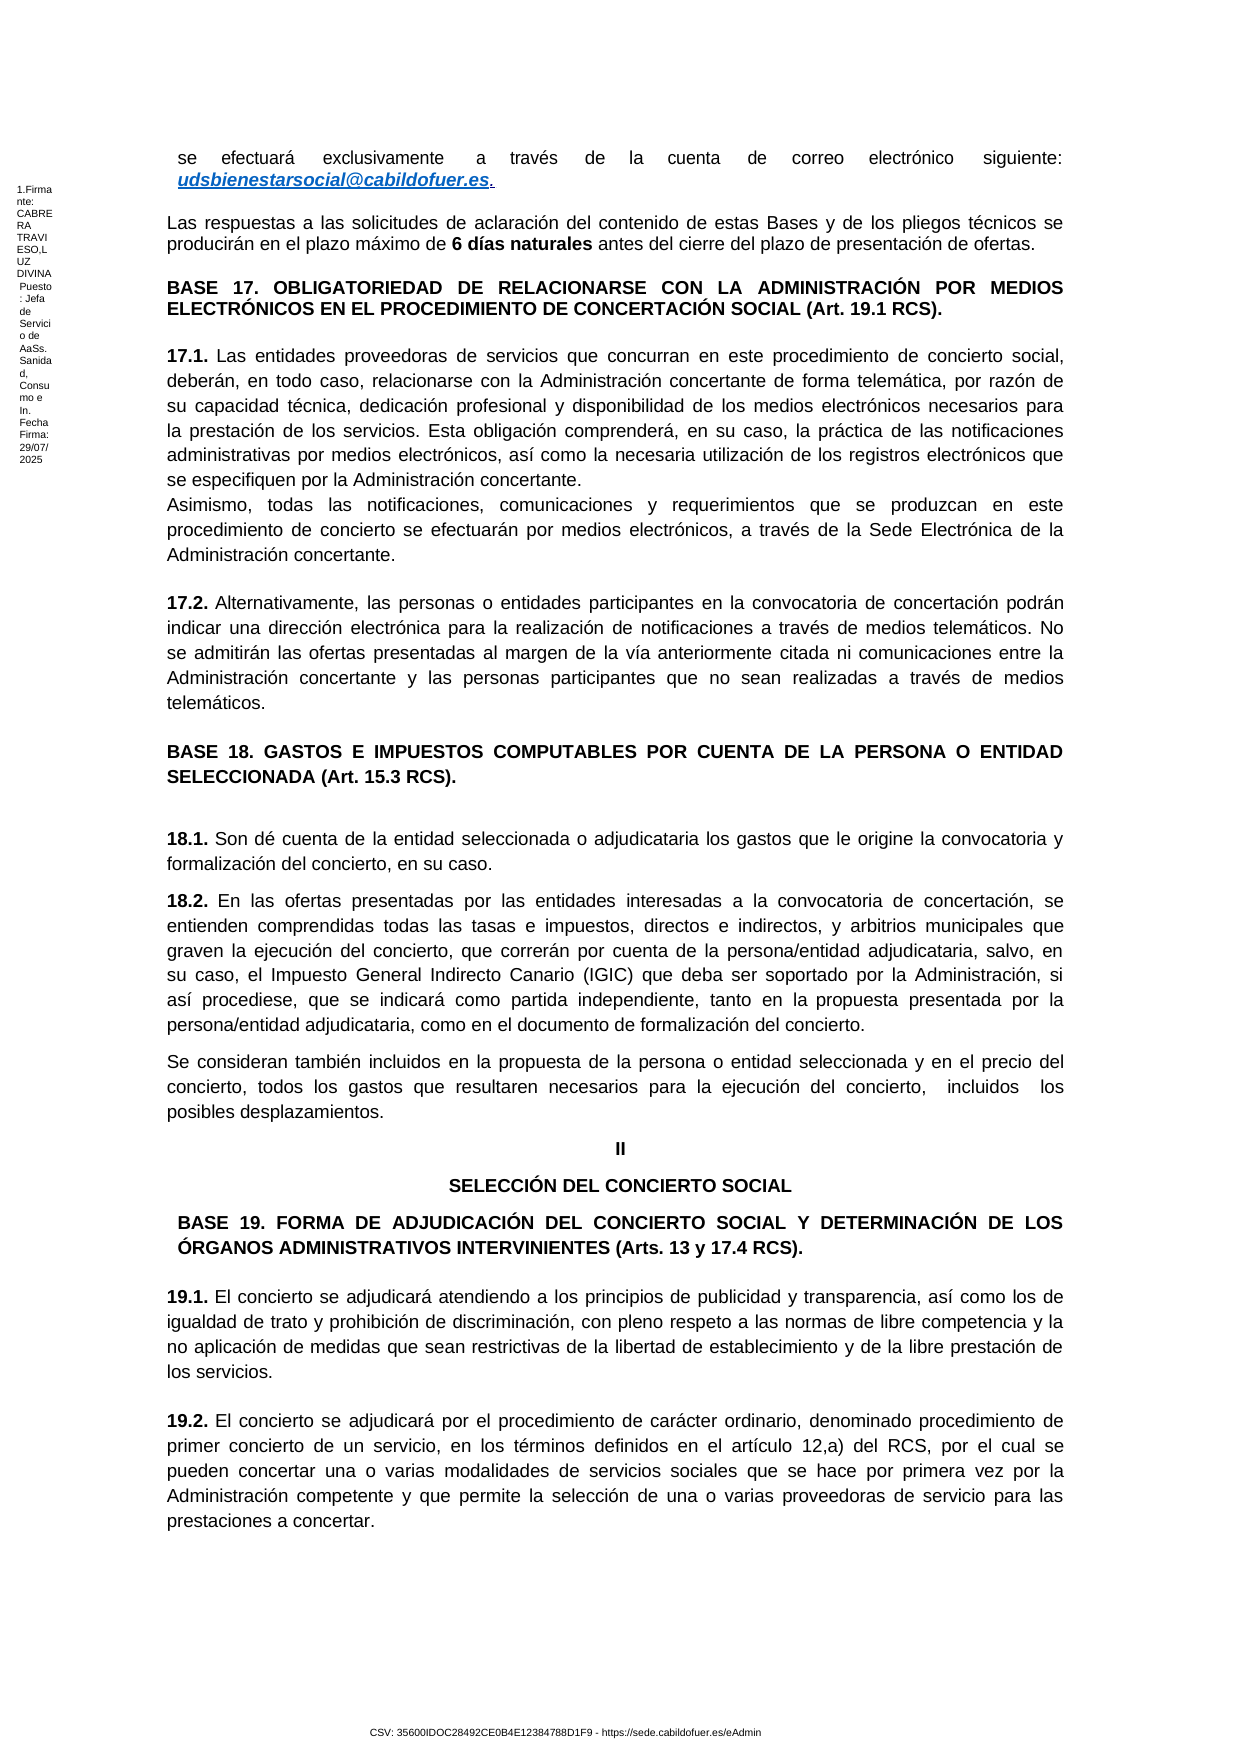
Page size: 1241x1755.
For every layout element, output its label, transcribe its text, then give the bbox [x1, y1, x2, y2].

subtitle udsbienestarsocial@cabildofuer.es. [177, 169, 1241, 191]
text Las respuestas a las solicitudes de aclaración del contenido de estas Bases y de los pliegos técnicos se producirán en el plazo máximo de 6 días naturales antes del cierre del plazo de presentación de ofertas. [167, 213, 1064, 255]
text 1.Firmante: CABRERA TRAVIESO,LUZ DIVINA [17, 184, 54, 280]
list En las ofertas presentadas por las entidades interesadas a la convocatoria de concertación, se entienden comprendidas todas las tasas e impuestos, directos e indirectos, y arbitrios municipales que graven la ejecución del concierto, que correrán por cuenta de la persona/entidad adjudicataria, salvo, en su caso, el Impuesto General Indirecto Canario (IGIC) que deba ser soportado por la Administración, si así procediese, que se indicará como partida independiente, tanto en la propuesta presentada por la persona/entidad adjudicataria, como en el documento de formalización del concierto. [167, 889, 1064, 1036]
list CSV: 35600IDOC28492CE0B4E12384788D1F9 - https://sede.cabildofuer.es/eAdmin [369, 1727, 984, 1739]
list El concierto se adjudicará por el procedimiento de carácter ordinario, denominado procedimiento de primer concierto de un servicio, en los términos definidos en el artículo 12,a) del RCS, por el cual se pueden concertar una o varias modalidades de servicios sociales que se hace por primera vez por la Administración competente y que permite la selección de una o varias proveedoras de servicio para las prestaciones a concertar. [167, 1410, 1064, 1531]
list El concierto se adjudicará atendiendo a los principios de publicidad y transparencia, así como los de igualdad de trato y prohibición de discriminación, con pleno respeto a las normas de libre competencia y la no aplicación de medidas que sean restrictivas de la libertad de establecimiento y de la libre prestación de los servicios. [167, 1286, 1064, 1383]
list [364, 1722, 984, 1743]
subtitle II [575, 1138, 666, 1159]
text se efectuará exclusivamente a través de la cuenta de correo electrónico siguiente: [177, 147, 1241, 169]
text Se consideran también incluidos en la propuesta de la persona o entidad seleccionada y en el precio del concierto, todos los gastos que resultaren necesarios para la ejecución del concierto, incluidos los posibles desplazamientos. [167, 1051, 1064, 1123]
text SELECCIÓN DEL CONCIERTO SOCIAL [370, 1175, 870, 1197]
list Las entidades proveedoras de servicios que concurran en este procedimiento de concierto social, deberán, en todo caso, relacionarse con la Administración concertante de forma telemática, por razón de su capacidad técnica, dedicación profesional y disponibilidad de los medios electrónicos necesarios para la prestación de los servicios. Esta obligación comprenderá, en su caso, la práctica de las notificaciones administrativas por medios electrónicos, así como la necesaria utilización de los registros electrónicos que se especifiquen por la Administración concertante. [167, 345, 1064, 491]
list Son dé cuenta de la entidad seleccionada o adjudicataria los gastos que le origine la convocatoria y formalización del concierto, en su caso. [167, 827, 1064, 874]
text [14, 183, 54, 463]
list Alternativamente, las personas o entidades participantes en la convocatoria de concertación podrán indicar una dirección electrónica para la realización de notificaciones a través de medios telemáticos. No se admitirán las ofertas presentadas al margen de la vía anteriormente citada ni comunicaciones entre la Administración concertante y las personas participantes que no sean realizadas a través de medios telemáticos. [167, 592, 1064, 713]
subtitle BASE 17. OBLIGATORIEDAD DE RELACIONARSE CON LA ADMINISTRACIÓN POR MEDIOS ELECTRÓNICOS EN EL PROCEDIMIENTO DE CONCERTACIÓN SOCIAL (Art. 19.1 RCS). [167, 277, 1064, 320]
subtitle BASE 18. GASTOS E IMPUESTOS COMPUTABLES POR CUENTA DE LA PERSONA O ENTIDAD SELECCIONADA (Art. 15.3 RCS). [167, 741, 1064, 787]
text BASE 19. FORMA DE ADJUDICACIÓN DEL CONCIERTO SOCIAL Y DETERMINACIÓN DE LOS ÓRGANOS ADMINISTRATIVOS INTERVINIENTES (Arts. 13 y 17.4 RCS). [177, 1212, 1064, 1258]
text Puesto: Jefa de Servicio de AaSs. Sanidad, Consumo e In. Fecha Firma: 29/07/2025 10:23:02 [19, 280, 52, 463]
text Asimismo, todas las notificaciones, comunicaciones y requerimientos que se produzcan en este procedimiento de concierto se efectuarán por medios electrónicos, a través de la Sede Electrónica de la Administración concertante. [167, 494, 1064, 565]
